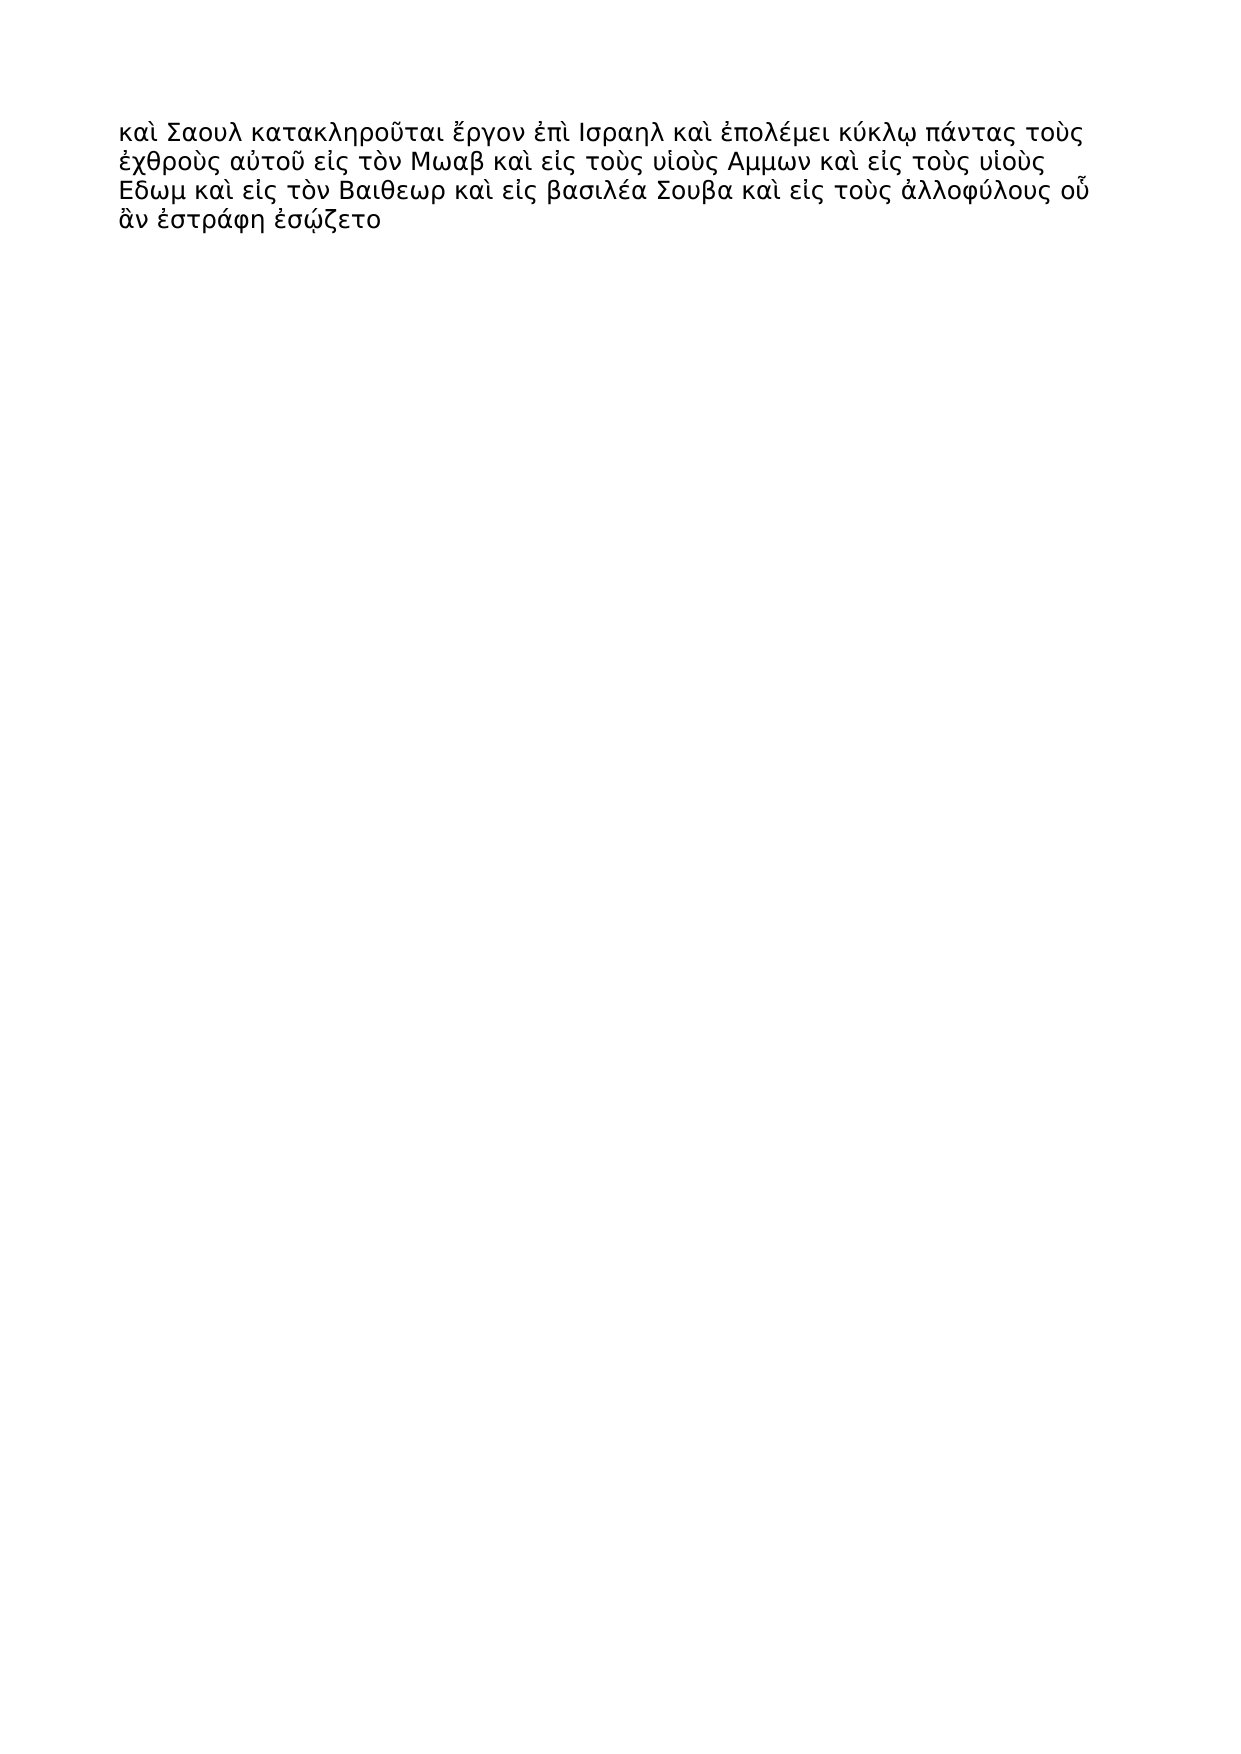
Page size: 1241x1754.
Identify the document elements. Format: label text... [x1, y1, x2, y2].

text καὶ Σαουλ κατακληροῦται ἔργον ἐπὶ Ισραηλ καὶ ἐπολέμει κύκλῳ πάντας τοὺς ἐχθροὺς αὐτοῦ εἰς τὸν Μωαβ καὶ εἰς τοὺς υἱοὺς Αμμων καὶ εἰς τοὺς υἱοὺς Εδωμ καὶ εἰς τὸν Βαιθεωρ καὶ εἰς βασιλέα Σουβα καὶ εἰς τοὺς ἀλλοφύλους οὗ ἂν ἐστράφη ἐσῴζετο [118, 118, 1122, 235]
